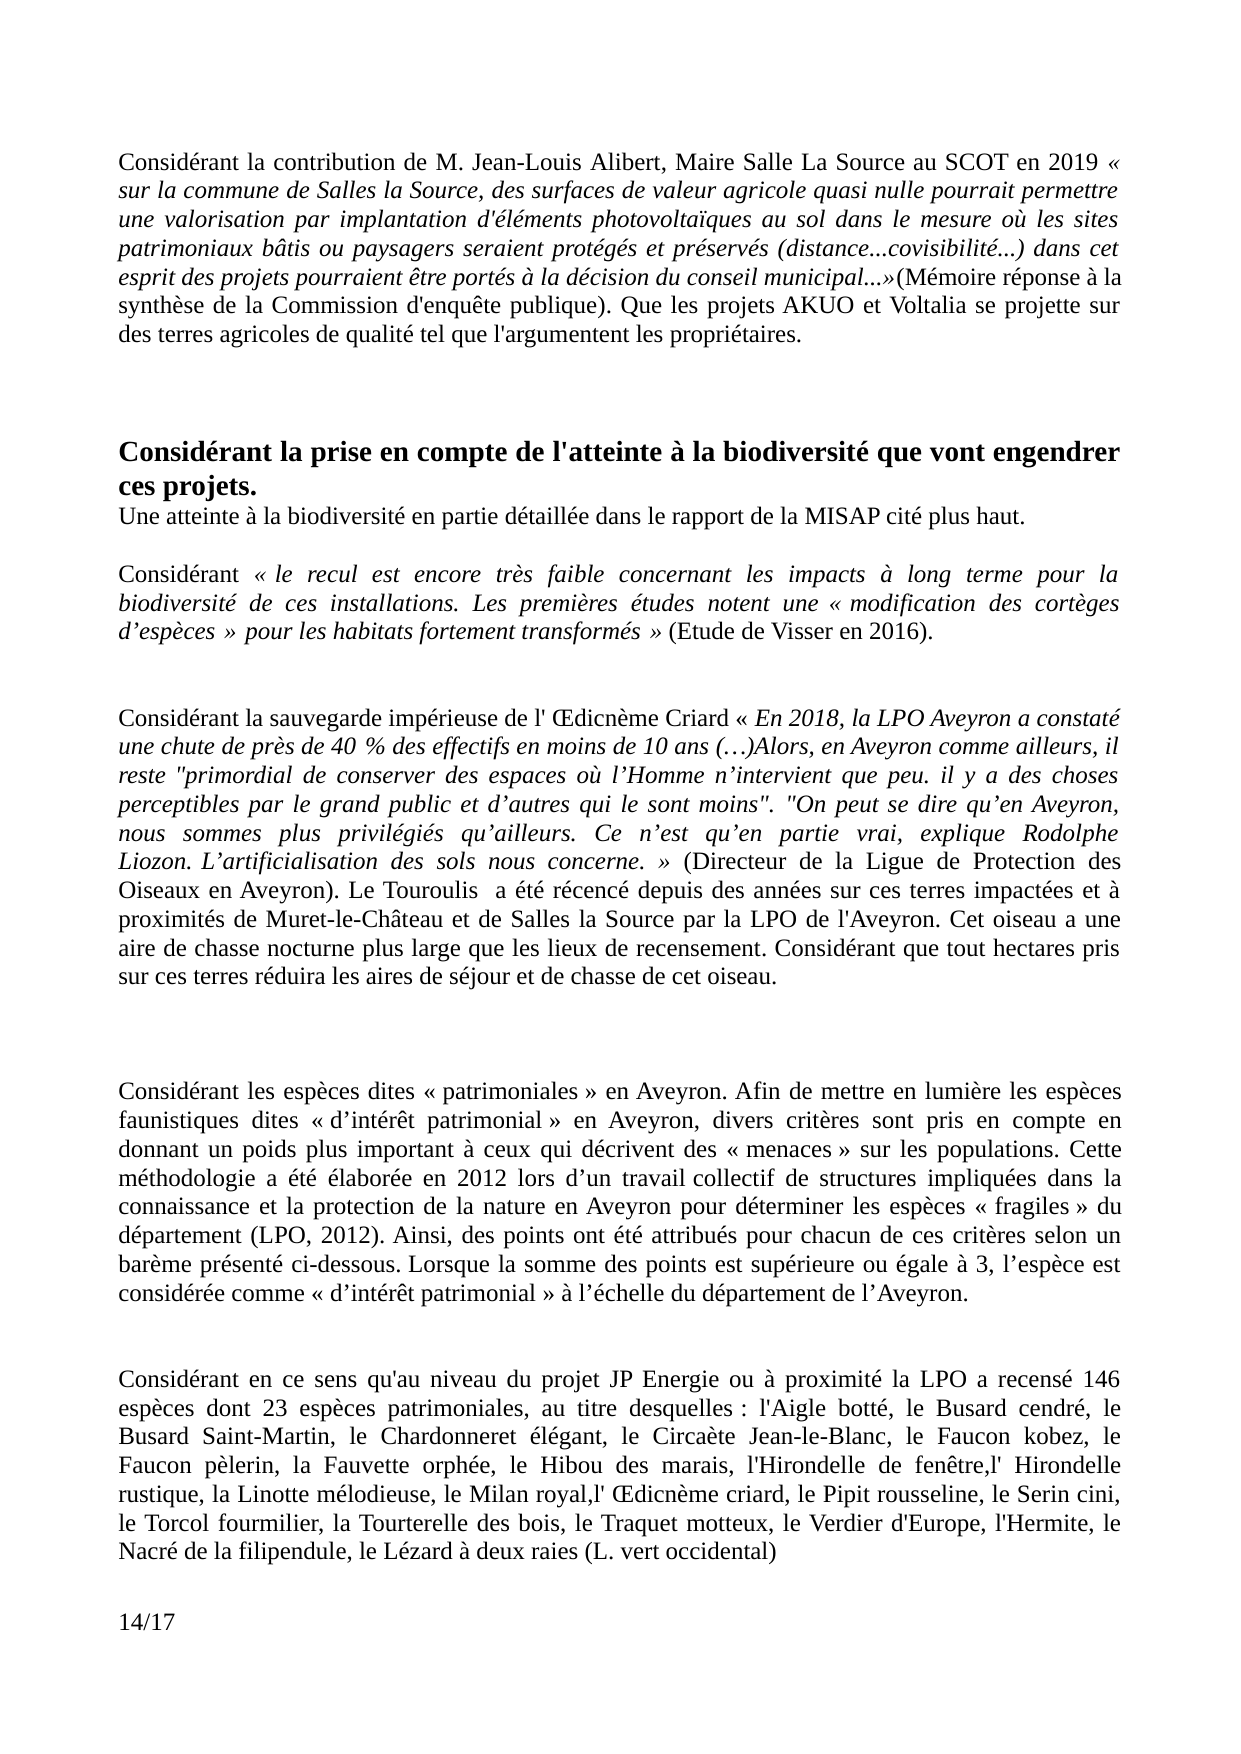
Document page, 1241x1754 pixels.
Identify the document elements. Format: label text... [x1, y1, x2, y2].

text Considérant la contribution de M. Jean-Louis Alibert, Maire Salle La Source au SCOT en 2019 « sur la commune de Salles la Source, des surfaces de valeur agricole quasi nulle pourrait permettre une valorisation par implantation d'éléments photovoltaïques au sol dans le mesure où les sites patrimoniaux bâtis ou paysagers seraient protégés et préservés (distance...covisibilité...) dans cet esprit des projets pourraient être portés à la décision du conseil municipal...»(Mémoire réponse à la synthèse de la Commission d'enquête publique). Que les projets AKUO et Voltalia se projette sur des terres agricoles de qualité tel que l'argumentent les propriétaires. [118, 147, 1122, 348]
text Considérant les espèces dites « patrimoniales » en Aveyron. Afin de mettre en lumière les espèces faunistiques dites « d’intérêt patrimonial » en Aveyron, divers critères sont pris en compte en donnant un poids plus important à ceux qui décrivent des « menaces » sur les populations. Cette méthodologie a été élaborée en 2012 lors d’un travail collectif de structures impliquées dans la connaissance et la protection de la nature en Aveyron pour déterminer les espèces « fragiles » du département (LPO, 2012). Ainsi, des points ont été attribués pour chacun de ces critères selon un barème présenté ci-dessous. Lorsque la somme des points est supérieure ou égale à 3, l’espèce est considérée comme « d’intérêt patrimonial » à l’échelle du département de l’Aveyron. [118, 1076, 1122, 1306]
text Considérant la sauvegarde impérieuse de l' Œdicnème Criard « En 2018, la LPO Aveyron a constaté une chute de près de 40 % des effectifs en moins de 10 ans (…)Alors, en Aveyron comme ailleurs, il reste "primordial de conserver des espaces où l’Homme n’intervient que peu. il y a des choses perceptibles par le grand public et d’autres qui le sont moins". "On peut se dire qu’en Aveyron, nous sommes plus privilégiés qu’ailleurs. Ce n’est qu’en partie vrai, explique Rodolphe Liozon. L’artificialisation des sols nous concerne. » (Directeur de la Ligue de Protection des Oiseaux en Aveyron). Le Touroulis a été récencé depuis des années sur ces terres impactées et à proximités de Muret-le-Château et de Salles la Source par la LPO de l'Aveyron. Cet oiseau a une aire de chasse nocturne plus large que les lieux de recensement. Considérant que tout hectares pris sur ces terres réduira les aires de séjour et de chasse de cet oiseau. [118, 703, 1122, 990]
text Considérant en ce sens qu'au niveau du projet JP Energie ou à proximité la LPO a recensé 146 espèces dont 23 espèces patrimoniales, au titre desquelles : l'Aigle botté, le Busard cendré, le Busard Saint-Martin, le Chardonneret élégant, le Circaète Jean-le-Blanc, le Faucon kobez, le Faucon pèlerin, la Fauvette orphée, le Hibou des marais, l'Hirondelle de fenêtre,l' Hirondelle rustique, la Linotte mélodieuse, le Milan royal,l' Œdicnème criard, le Pipit rousseline, le Serin cini, le Torcol fourmilier, la Tourterelle des bois, le Traquet motteux, le Verdier d'Europe, l'Hermite, le Nacré de la filipendule, le Lézard à deux raies (L. vert occidental) [118, 1364, 1122, 1565]
text Considérant la prise en compte de l'atteinte à la biodiversité que vont engendrer ces projets. [118, 434, 1122, 501]
text Une atteinte à la biodiversité en partie détaillée dans le rapport de la MISAP cité plus haut. [118, 501, 1122, 530]
text Considérant « le recul est encore très faible concernant les impacts à long terme pour la biodiversité de ces installations. Les premières études notent une « modification des cortèges d’espèces » pour les habitats fortement transformés » (Etude de Visser en 2016). [118, 559, 1122, 645]
